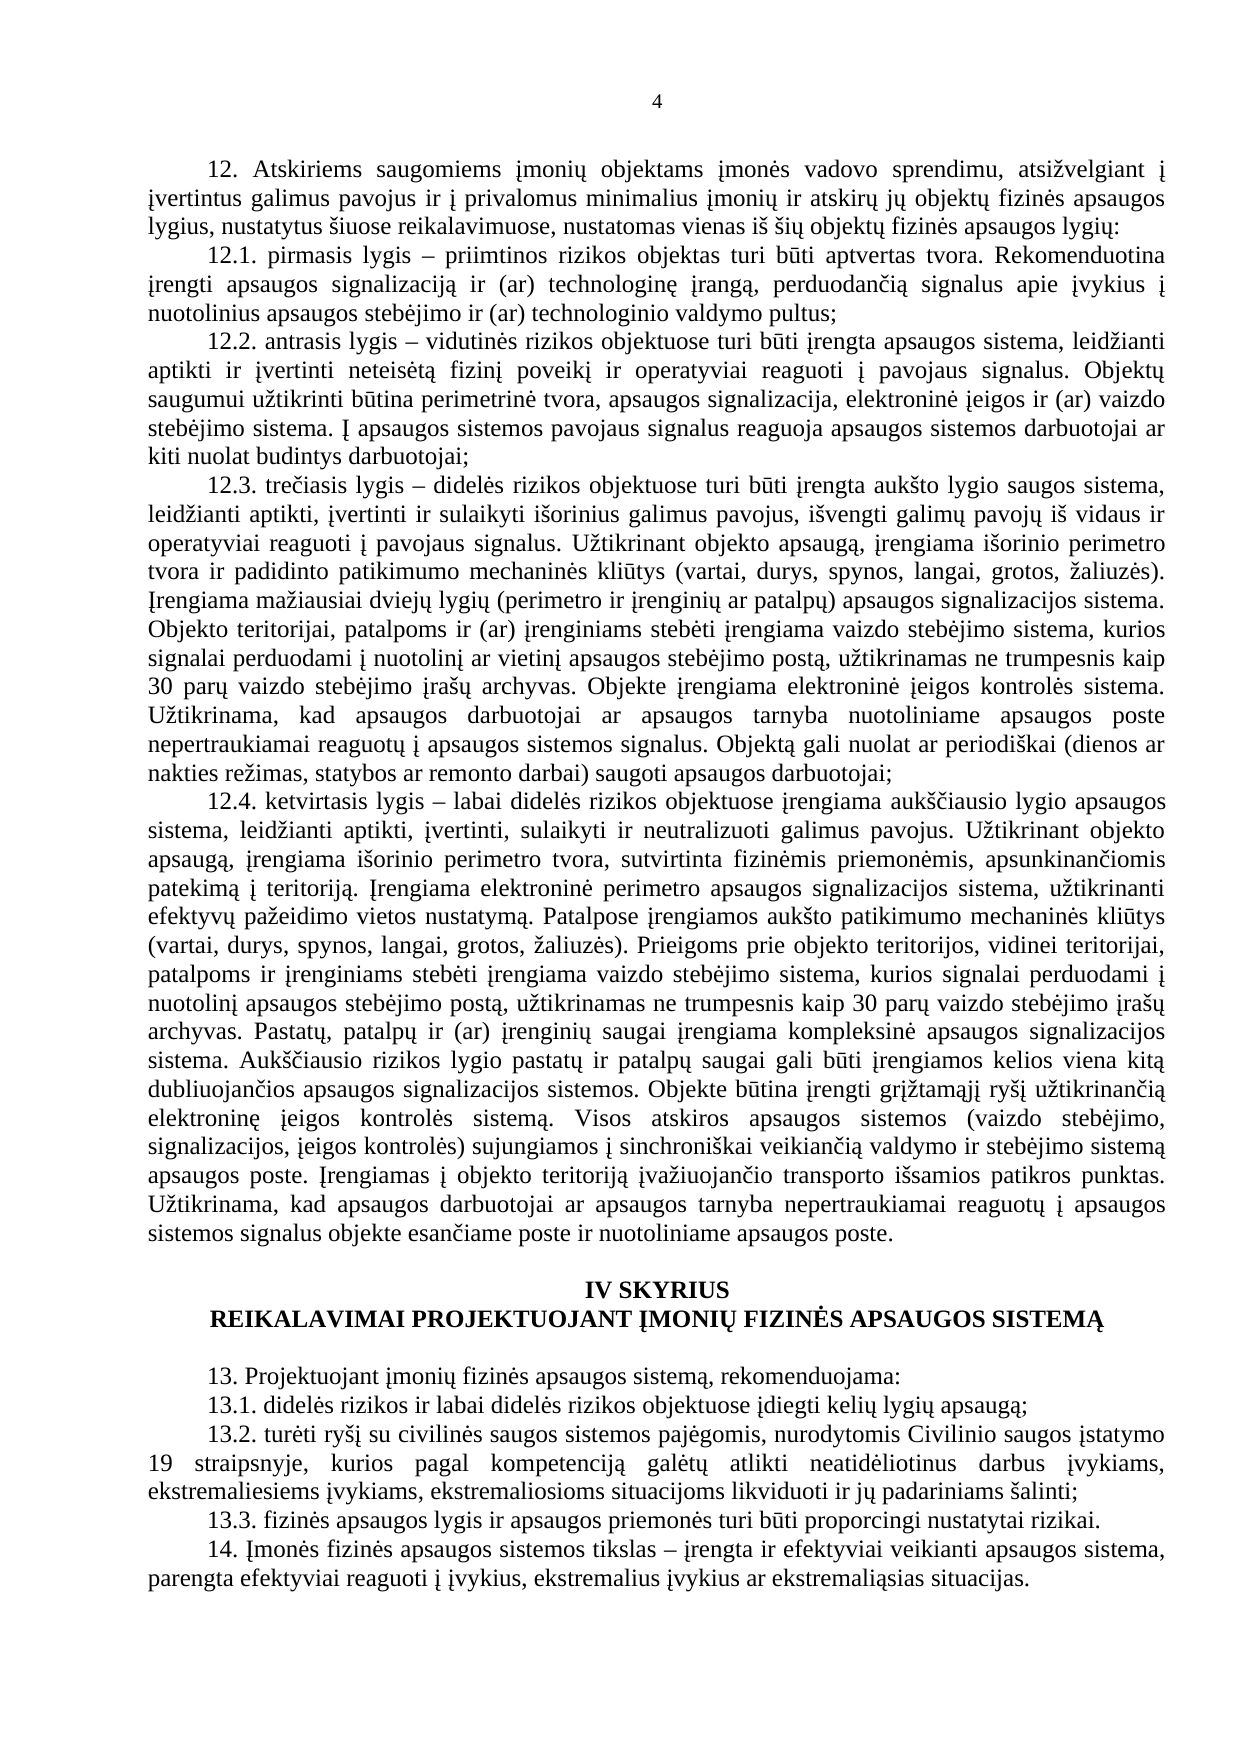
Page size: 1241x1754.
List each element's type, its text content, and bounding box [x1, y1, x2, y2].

text 13.2. turėti ryšį su civilinės saugos sistemos pajėgomis, nurodytomis Civilinio saugos įstatymo 19 straipsnyje, kurios pagal kompetenciją galėtų atlikti neatidėliotinus darbus įvykiams, ekstremaliesiems įvykiams, ekstremaliosioms situacijoms likviduoti ir jų padariniams šalinti; [148, 1419, 1166, 1505]
text 14. Įmonės fizinės apsaugos sistemos tikslas – įrengta ir efektyviai veikianti apsaugos sistema, parengta efektyviai reaguoti į įvykius, ekstremalius įvykius ar ekstremaliąsias situacijas. [148, 1534, 1166, 1591]
text 12.1. pirmasis lygis – priimtinos rizikos objektas turi būti aptvertas tvora. Rekomenduotina įrengti apsaugos signalizaciją ir (ar) technologinę įrangą, perduodančią signalus apie įvykius į nuotolinius apsaugos stebėjimo ir (ar) technologinio valdymo pultus; [148, 240, 1166, 326]
text iv skyrius [148, 1275, 1166, 1304]
text 13.3. fizinės apsaugos lygis ir apsaugos priemonės turi būti proporcingi nustatytai rizikai. [148, 1505, 1166, 1534]
text REIKALAVIMAI PROJEKTUOJANT ĮMONIŲ FIZINĖS apSAUGOS SISTEMĄ [148, 1304, 1166, 1333]
text 13. Projektuojant įmonių fizinės apsaugos sistemą, rekomenduojama: [148, 1361, 1166, 1390]
text 12. Atskiriems saugomiems įmonių objektams įmonės vadovo sprendimu, atsižvelgiant į įvertintus galimus pavojus ir į privalomus minimalius įmonių ir atskirų jų objektų fizinės apsaugos lygius, nustatytus šiuose reikalavimuose, nustatomas vienas iš šių objektų fizinės apsaugos lygių: [148, 154, 1166, 240]
text 12.3. trečiasis lygis – didelės rizikos objektuose turi būti įrengta aukšto lygio saugos sistema, leidžianti aptikti, įvertinti ir sulaikyti išorinius galimus pavojus, išvengti galimų pavojų iš vidaus ir operatyviai reaguoti į pavojaus signalus. Užtikrinant objekto apsaugą, įrengiama išorinio perimetro tvora ir padidinto patikimumo mechaninės kliūtys (vartai, durys, spynos, langai, grotos, žaliuzės). Įrengiama mažiausiai dviejų lygių (perimetro ir įrenginių ar patalpų) apsaugos signalizacijos sistema. Objekto teritorijai, patalpoms ir (ar) įrenginiams stebėti įrengiama vaizdo stebėjimo sistema, kurios signalai perduodami į nuotolinį ar vietinį apsaugos stebėjimo postą, užtikrinamas ne trumpesnis kaip 30 parų vaizdo stebėjimo įrašų archyvas. Objekte įrengiama elektroninė įeigos kontrolės sistema. Užtikrinama, kad apsaugos darbuotojai ar apsaugos tarnyba nuotoliniame apsaugos poste nepertraukiamai reaguotų į apsaugos sistemos signalus. Objektą gali nuolat ar periodiškai (dienos ar nakties režimas, statybos ar remonto darbai) saugoti apsaugos darbuotojai; [148, 470, 1166, 786]
text 13.1. didelės rizikos ir labai didelės rizikos objektuose įdiegti kelių lygių apsaugą; [148, 1390, 1166, 1419]
text 12.4. ketvirtasis lygis – labai didelės rizikos objektuose įrengiama aukščiausio lygio apsaugos sistema, leidžianti aptikti, įvertinti, sulaikyti ir neutralizuoti galimus pavojus. Užtikrinant objekto apsaugą, įrengiama išorinio perimetro tvora, sutvirtinta fizinėmis priemonėmis, apsunkinančiomis patekimą į teritoriją. Įrengiama elektroninė perimetro apsaugos signalizacijos sistema, užtikrinanti efektyvų pažeidimo vietos nustatymą. Patalpose įrengiamos aukšto patikimumo mechaninės kliūtys (vartai, durys, spynos, langai, grotos, žaliuzės). Prieigoms prie objekto teritorijos, vidinei teritorijai, patalpoms ir įrenginiams stebėti įrengiama vaizdo stebėjimo sistema, kurios signalai perduodami į nuotolinį apsaugos stebėjimo postą, užtikrinamas ne trumpesnis kaip 30 parų vaizdo stebėjimo įrašų archyvas. Pastatų, patalpų ir (ar) įrenginių saugai įrengiama kompleksinė apsaugos signalizacijos sistema. Aukščiausio rizikos lygio pastatų ir patalpų saugai gali būti įrengiamos kelios viena kitą dubliuojančios apsaugos signalizacijos sistemos. Objekte būtina įrengti grįžtamąjį ryšį užtikrinančią elektroninę įeigos kontrolės sistemą. Visos atskiros apsaugos sistemos (vaizdo stebėjimo, signalizacijos, įeigos kontrolės) sujungiamos į sinchroniškai veikiančią valdymo ir stebėjimo sistemą apsaugos poste. Įrengiamas į objekto teritoriją įvažiuojančio transporto išsamios patikros punktas. Užtikrinama, kad apsaugos darbuotojai ar apsaugos tarnyba nepertraukiamai reaguotų į apsaugos sistemos signalus objekte esančiame poste ir nuotoliniame apsaugos poste. [148, 786, 1166, 1246]
text 12.2. antrasis lygis – vidutinės rizikos objektuose turi būti įrengta apsaugos sistema, leidžianti aptikti ir įvertinti neteisėtą fizinį poveikį ir operatyviai reaguoti į pavojaus signalus. Objektų saugumui užtikrinti būtina perimetrinė tvora, apsaugos signalizacija, elektroninė įeigos ir (ar) vaizdo stebėjimo sistema. Į apsaugos sistemos pavojaus signalus reaguoja apsaugos sistemos darbuotojai ar kiti nuolat budintys darbuotojai; [148, 326, 1166, 470]
